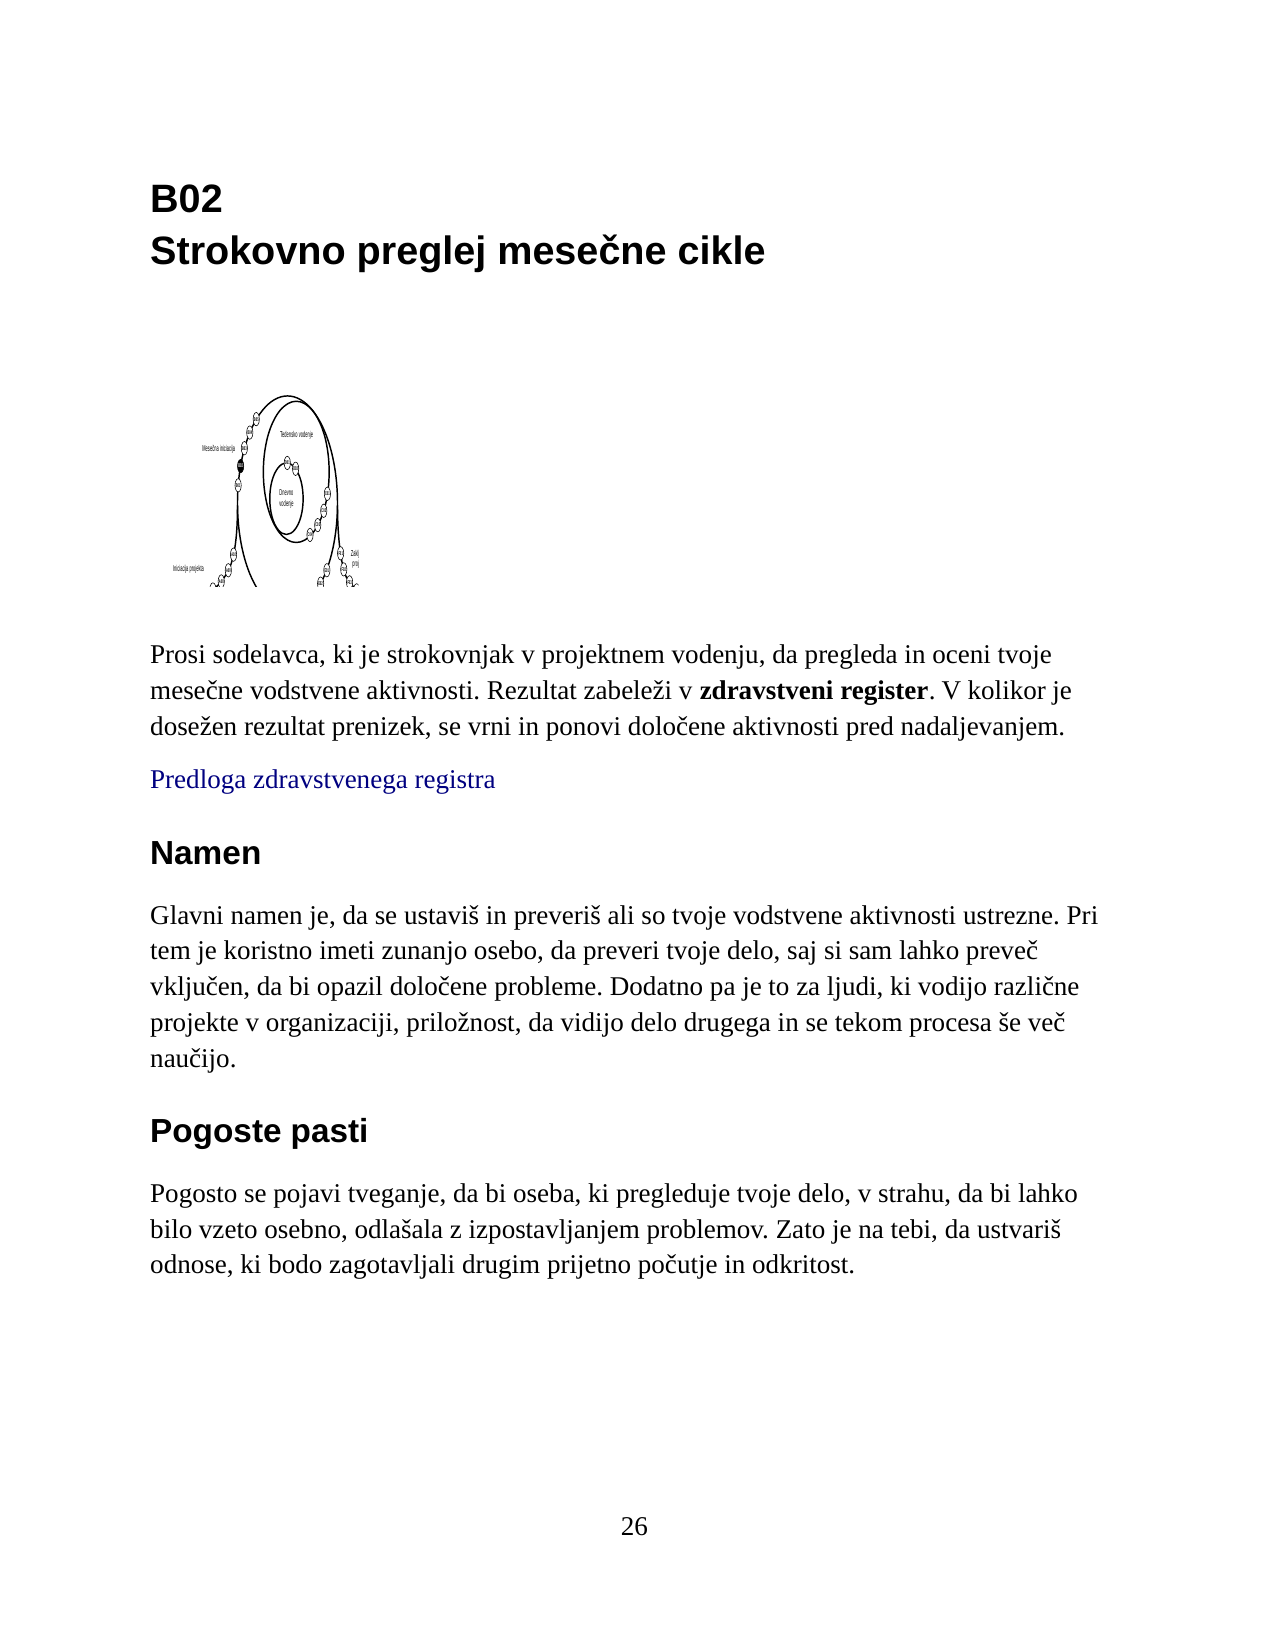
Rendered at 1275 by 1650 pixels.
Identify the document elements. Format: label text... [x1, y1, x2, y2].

subtitle Namen [150, 833, 1125, 872]
text Predloga zdravstvenega registra [150, 763, 1125, 794]
text Pogosto se pojavi tveganje, da bi oseba, ki pregleduje tvoje delo, v strahu, da bi lahko bilo vzeto osebno, odlašala z izpostavljanjem problemov. Zato je na tebi, da ustvariš odnose, ki bodo zagotavljali drugim prijetno počutje in odkritost. [150, 1177, 1125, 1279]
text Prosi sodelavca, ki je strokovnjak v projektnem vodenju, da pregleda in oceni tvoje mesečne vodstvene aktivnosti. Rezultat zabeleži v zdravstveni register. V kolikor je dosežen rezultat prenizek, se vrni in ponovi določene aktivnosti pred nadaljevanjem. [150, 638, 1125, 741]
text Glavni namen je, da se ustaviš in preveriš ali so tvoje vodstvene aktivnosti ustrezne. Pri tem je koristno imeti zunanjo osebo, da preveri tvoje delo, saj si sam lahko preveč vključen, da bi opazil določene probleme. Dodatno pa je to za ljudi, ki vodijo različne projekte v organizaciji, priložnost, da vidijo delo drugega in se tekom procesa še več naučijo. [150, 899, 1125, 1073]
subtitle B02 Strokovno preglej mesečne cikle [150, 175, 1125, 273]
subtitle Pogoste pasti [150, 1111, 1125, 1150]
